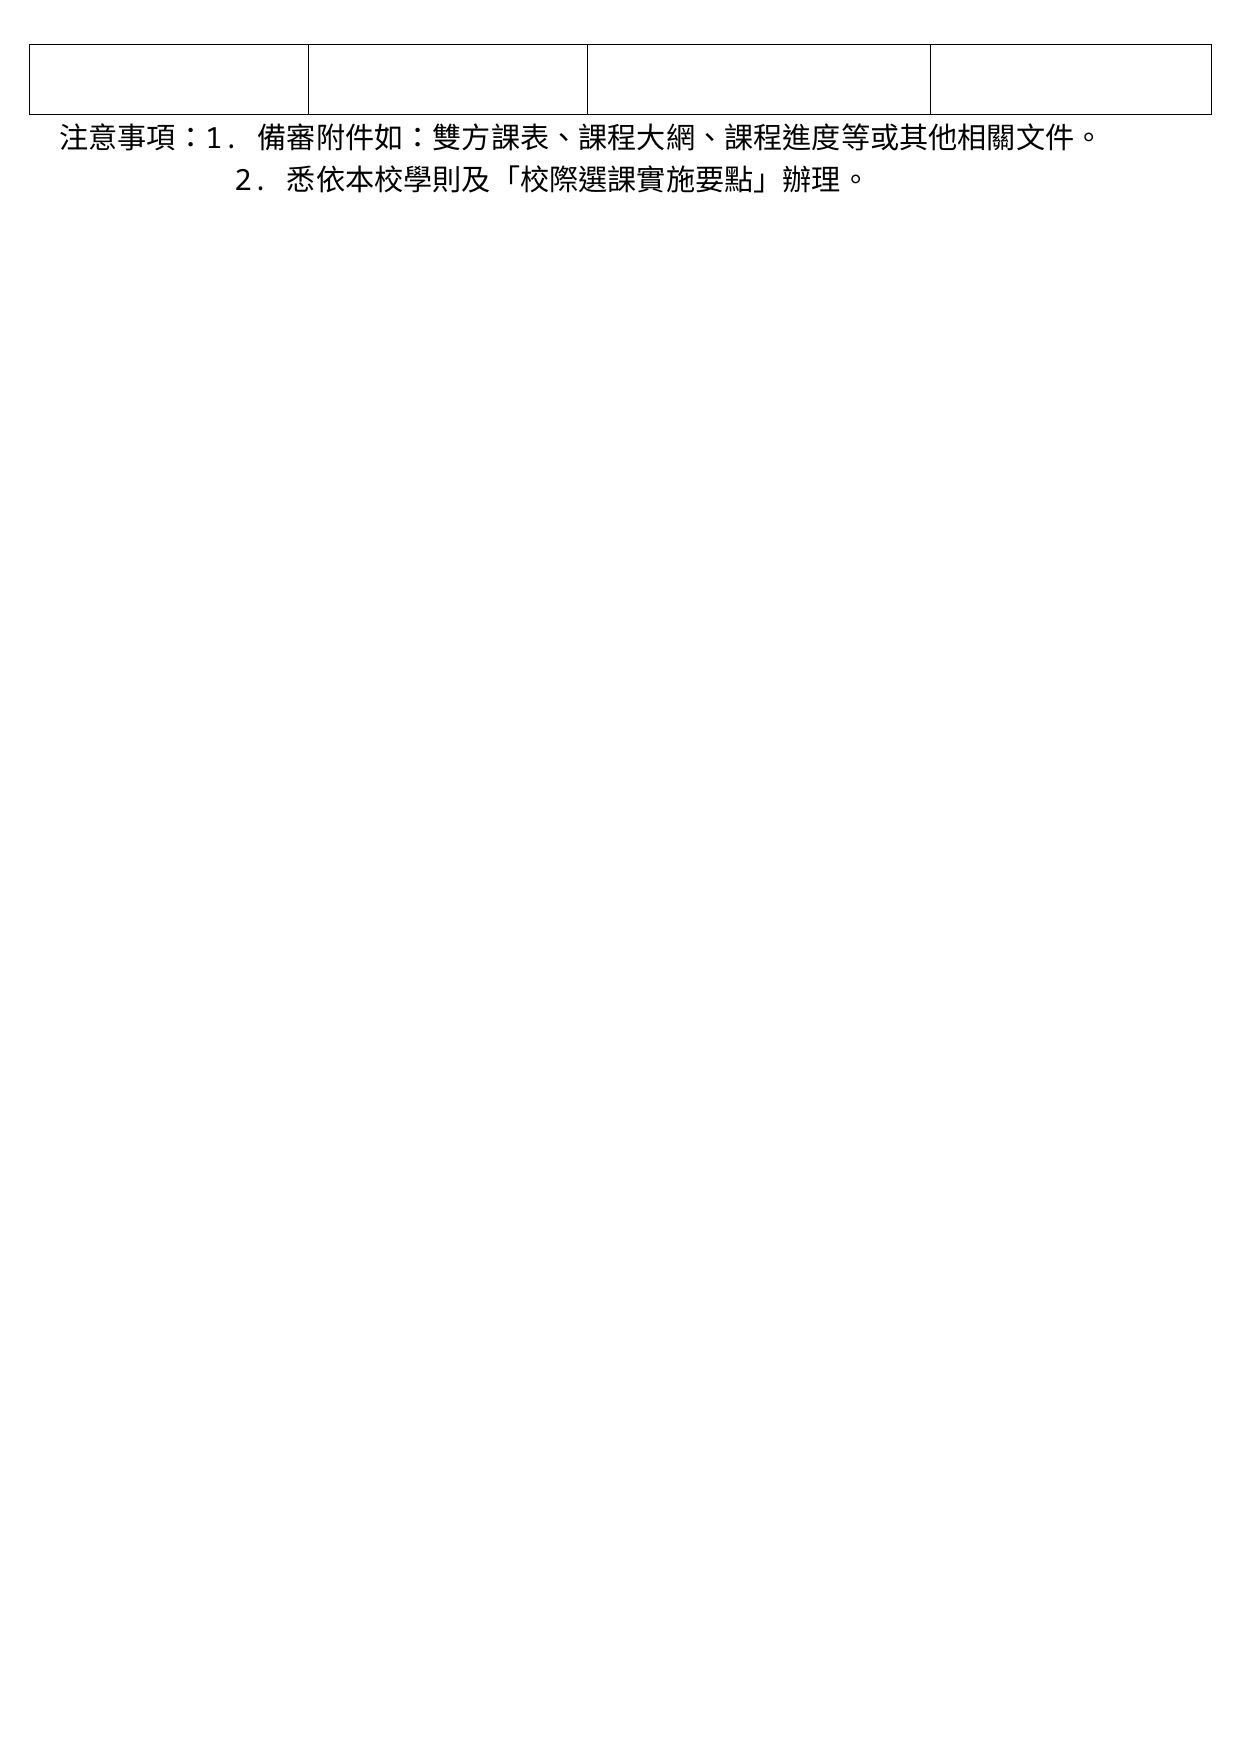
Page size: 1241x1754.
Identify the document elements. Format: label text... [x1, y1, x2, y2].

text 注意事項：1. 備審附件如：雙方課表、課程大網、課程進度等或其他相關文件。 [59, 115, 1181, 157]
text 2. 悉依本校學則及「校際選課實施要點」辦理。 [59, 157, 1181, 199]
table_cell [931, 45, 1211, 113]
table_cell [309, 45, 587, 113]
table_cell [30, 45, 308, 113]
table_cell [588, 45, 930, 113]
